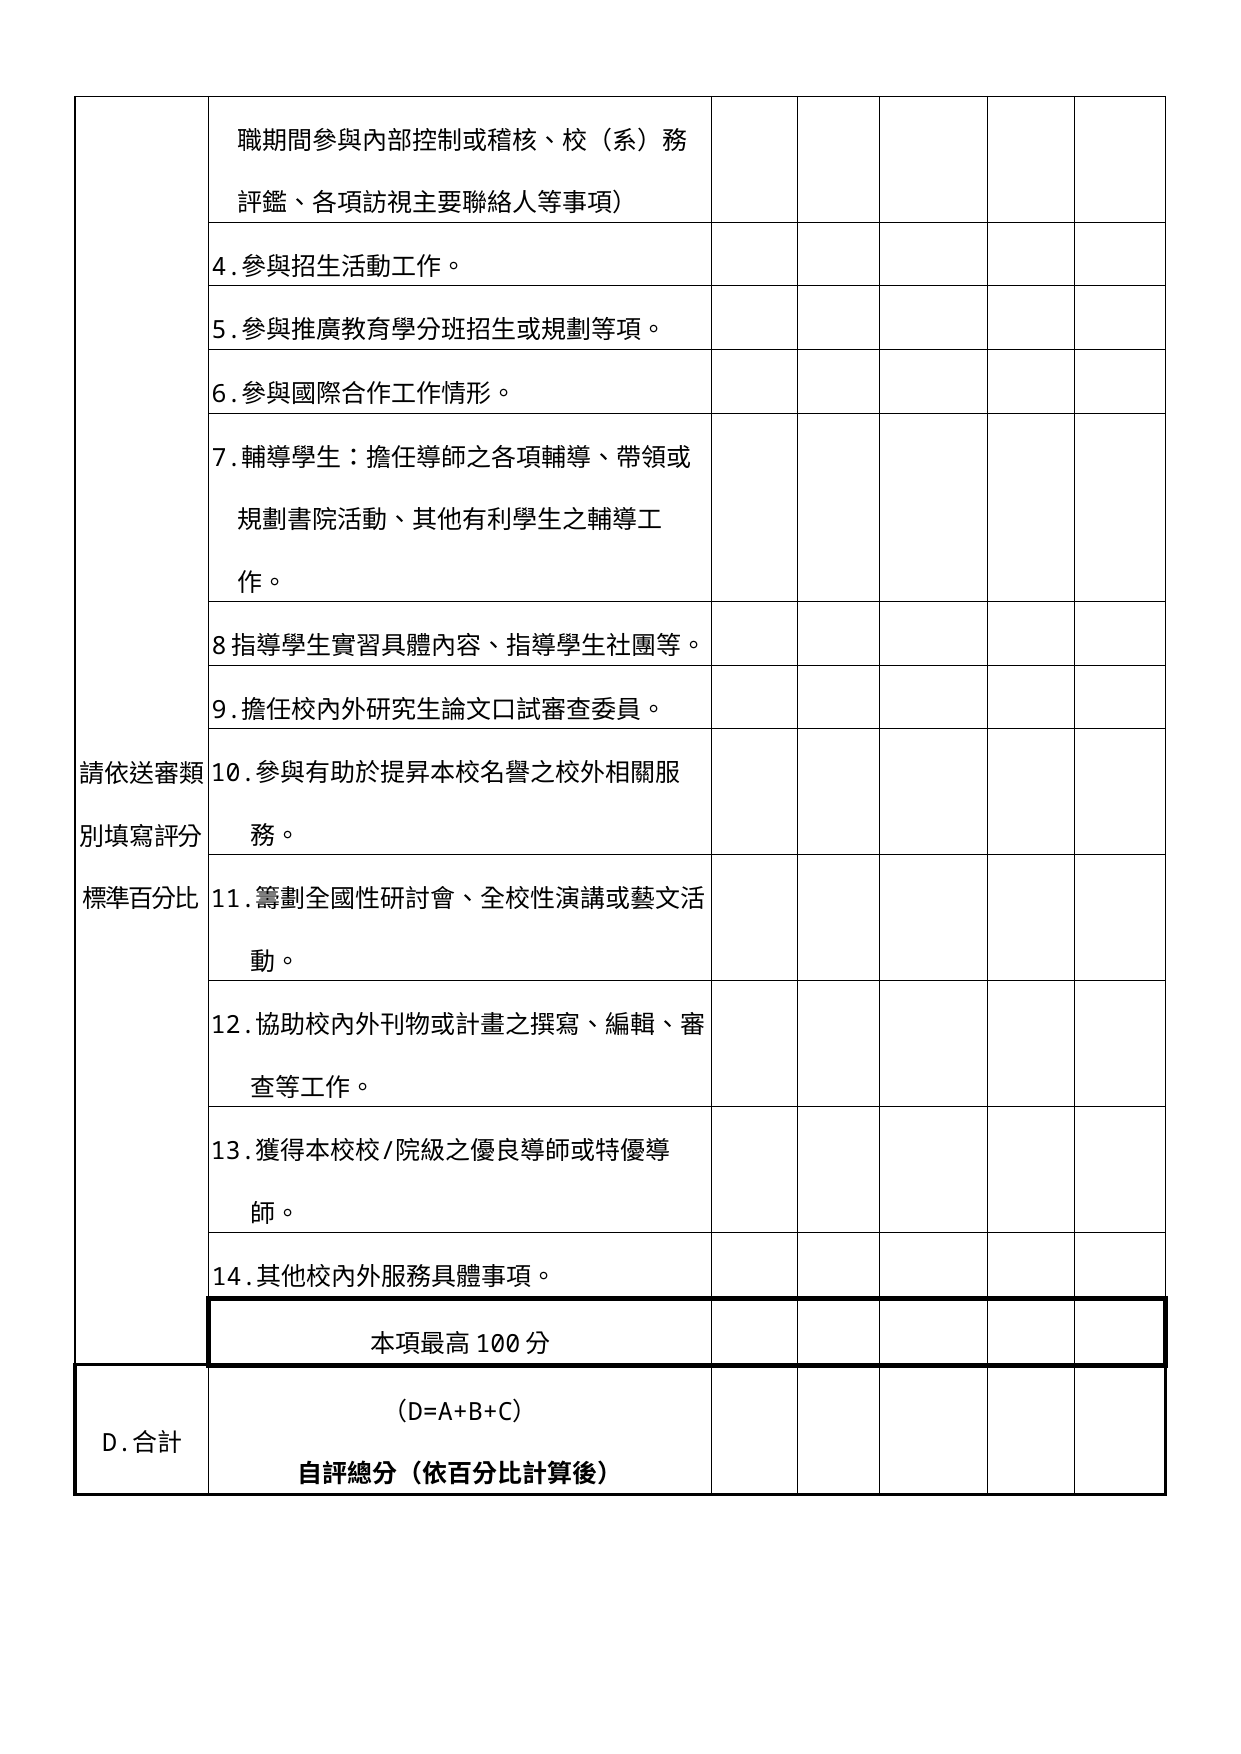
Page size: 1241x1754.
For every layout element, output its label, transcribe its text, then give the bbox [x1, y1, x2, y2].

table_cell [1075, 666, 1165, 728]
table_cell [880, 1368, 987, 1493]
table_cell [712, 666, 797, 728]
table_cell 7.輔導學生：擔任導師之各項輔導、帶領或規劃書院活動、其他有利學生之輔導工作。 [209, 414, 711, 601]
table_cell [1075, 729, 1165, 854]
table_cell [712, 1233, 797, 1296]
table_cell 12.協助校內外刊物或計畫之撰寫、編輯、審查等工作。 [209, 981, 711, 1106]
table_cell [798, 981, 879, 1106]
table_cell 職期間參與內部控制或稽核、校（系）務評鑑、各項訪視主要聯絡人等事項） [209, 97, 711, 222]
table_cell [988, 1107, 1074, 1232]
table_cell [988, 981, 1074, 1106]
table_cell [798, 286, 879, 349]
table_cell [1075, 286, 1165, 349]
table_cell [880, 666, 987, 728]
table_cell 6.參與國際合作工作情形。 [209, 350, 711, 412]
table_cell [1075, 981, 1165, 1106]
table_cell [880, 97, 987, 222]
table_cell [1075, 414, 1165, 601]
table_cell 14.其他校內外服務具體事項。 [209, 1233, 711, 1296]
table_cell [712, 223, 797, 285]
table_cell [798, 97, 879, 222]
table_cell 5.參與推廣教育學分班招生或規劃等項。 [209, 286, 711, 349]
table_cell （D=A+B+C） 自評總分（依百分比計算後） [209, 1368, 711, 1493]
table_cell [880, 1301, 987, 1363]
table_cell [880, 350, 987, 412]
table_cell [988, 602, 1074, 664]
table_cell [798, 414, 879, 601]
table_cell 8指導學生實習具體內容、指導學生社團等。 [209, 602, 711, 664]
table_cell 13.獲得本校校/院級之優良導師或特優導師。 [209, 1107, 711, 1232]
table_cell [880, 223, 987, 285]
table_cell [988, 97, 1074, 222]
table_cell [798, 1301, 879, 1363]
table_cell [798, 1107, 879, 1232]
table_cell [988, 1301, 1074, 1363]
table_cell [880, 981, 987, 1106]
table_cell [880, 602, 987, 664]
table_cell [880, 729, 987, 854]
table_cell [712, 981, 797, 1106]
table_cell [1075, 350, 1165, 412]
table_cell 9.擔任校內外研究生論文口試審查委員。 [209, 666, 711, 728]
table_cell [712, 414, 797, 601]
table_cell [798, 350, 879, 412]
table_cell 本項最高100分 [211, 1301, 711, 1363]
table_cell [712, 729, 797, 854]
table_cell [798, 729, 879, 854]
table_cell [712, 97, 797, 222]
table_cell [798, 855, 879, 980]
table_cell [988, 729, 1074, 854]
table_cell [712, 855, 797, 980]
table_cell [1075, 855, 1165, 980]
table_cell [988, 223, 1074, 285]
table_cell 請依送審類別填寫評分 標準百分比 [76, 97, 208, 1363]
table_cell [988, 1368, 1074, 1493]
table_cell [988, 855, 1074, 980]
table_cell [1075, 1368, 1164, 1493]
table_cell [988, 666, 1074, 728]
table_cell 11.籌劃全國性研討會、全校性演講或藝文活動。 [209, 855, 711, 980]
table_cell [988, 414, 1074, 601]
table_cell [880, 286, 987, 349]
table_cell [712, 602, 797, 664]
table_cell [798, 602, 879, 664]
table_cell [988, 286, 1074, 349]
table_cell [798, 1368, 879, 1493]
table_cell [1075, 223, 1165, 285]
table_cell [1075, 97, 1165, 222]
table_cell [988, 1233, 1074, 1296]
table_cell [880, 414, 987, 601]
table_cell [712, 286, 797, 349]
table_cell [1075, 1107, 1165, 1232]
table_cell [798, 223, 879, 285]
table_cell 10.參與有助於提昇本校名譽之校外相關服務。 [209, 729, 711, 854]
table_cell [1075, 602, 1165, 664]
table_cell [1075, 1233, 1165, 1296]
table_cell [1075, 1301, 1163, 1363]
table_cell [712, 1368, 797, 1493]
table_cell [798, 666, 879, 728]
table_cell 4.參與招生活動工作。 [209, 223, 711, 285]
table_cell D.合計 [77, 1366, 208, 1493]
table_cell [988, 350, 1074, 412]
table_cell [798, 1233, 879, 1296]
table_cell [880, 1107, 987, 1232]
table_cell [712, 1301, 797, 1363]
table_cell [880, 855, 987, 980]
table_cell [712, 350, 797, 412]
table_cell [880, 1233, 987, 1296]
table_cell [712, 1107, 797, 1232]
